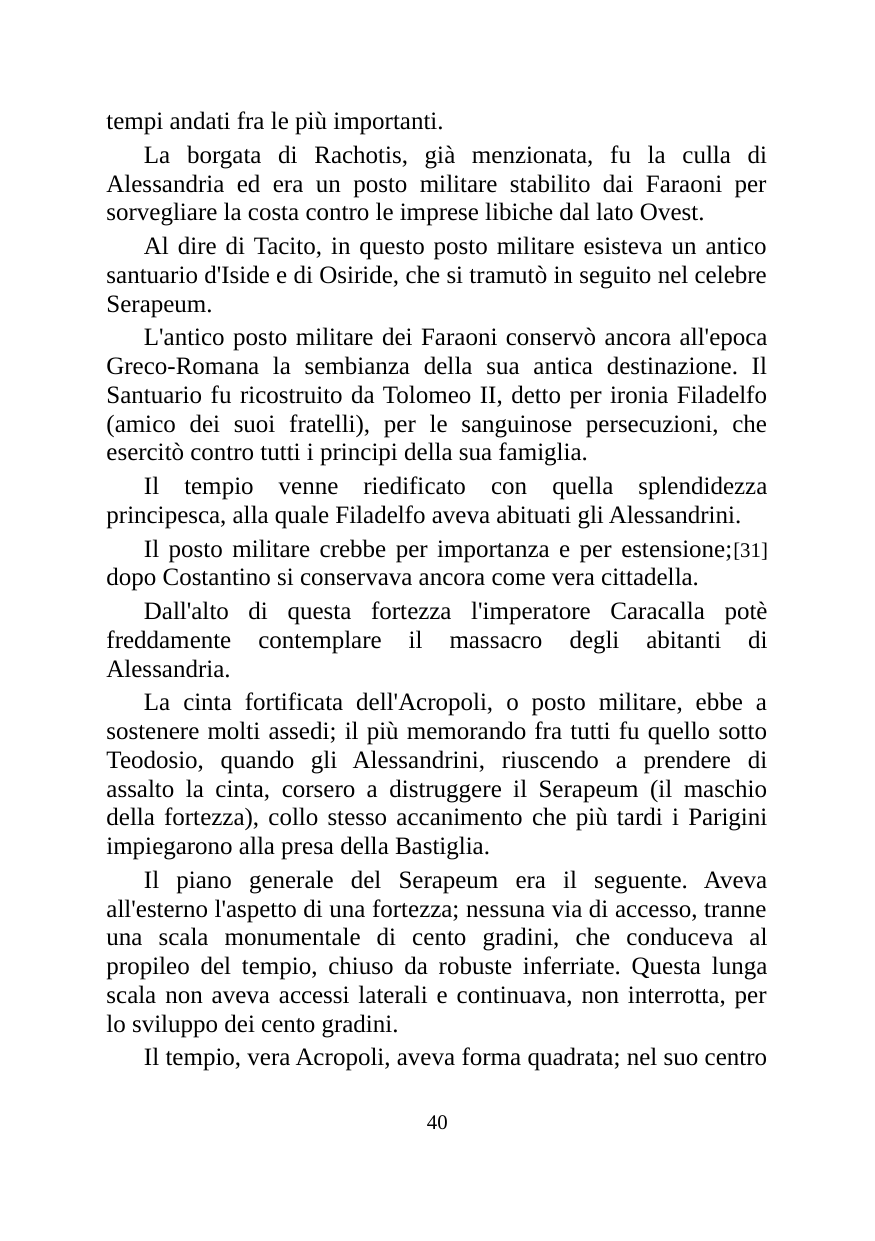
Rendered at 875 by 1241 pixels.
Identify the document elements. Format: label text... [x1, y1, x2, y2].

text Il posto militare crebbe per importanza e per estensione;[31] dopo Costantino si conservava ancora come vera cittadella. [106, 534, 768, 591]
text Dall'alto di questa fortezza l'imperatore Caracalla potè freddamente contemplare il massacro degli abitanti di Alessandria. [106, 596, 768, 682]
text tempi andati fra le più importanti. [106, 106, 768, 135]
text Il piano generale del Serapeum era il seguente. Aveva all'esterno l'aspetto di una fortezza; nessuna via di accesso, tranne una scala monumentale di cento gradini, che conduceva al propileo del tempio, chiuso da robuste inferriate. Questa lunga scala non aveva accessi laterali e continuava, non interrotta, per lo sviluppo dei cento gradini. [106, 865, 768, 1037]
text Al dire di Tacito, in questo posto militare esisteva un antico santuario d'Iside e di Osiride, che si tramutò in seguito nel celebre Serapeum. [106, 231, 768, 317]
text La borgata di Rachotis, già menzionata, fu la culla di Alessandria ed era un posto militare stabilito dai Faraoni per sorvegliare la costa contro le imprese libiche dal lato Ovest. [106, 140, 768, 226]
text Il tempio venne riedificato con quella splendidezza principesca, alla quale Filadelfo aveva abituati gli Alessandrini. [106, 471, 768, 529]
text L'antico posto militare dei Faraoni conservò ancora all'epoca Greco-Romana la sembianza della sua antica destinazione. Il Santuario fu ricostruito da Tolomeo II, detto per ironia Filadelfo (amico dei suoi fratelli), per le sanguinose persecuzioni, che esercitò contro tutti i principi della sua famiglia. [106, 322, 768, 466]
text Il tempio, vera Acropoli, aveva forma quadrata; nel suo centro [106, 1042, 768, 1071]
text La cinta fortificata dell'Acropoli, o posto militare, ebbe a sostenere molti assedi; il più memorando fra tutti fu quello sotto Teodosio, quando gli Alessandrini, riuscendo a prendere di assalto la cinta, corsero a distruggere il Serapeum (il maschio della fortezza), collo stesso accanimento che più tardi i Parigini impiegarono alla presa della Bastiglia. [106, 687, 768, 860]
